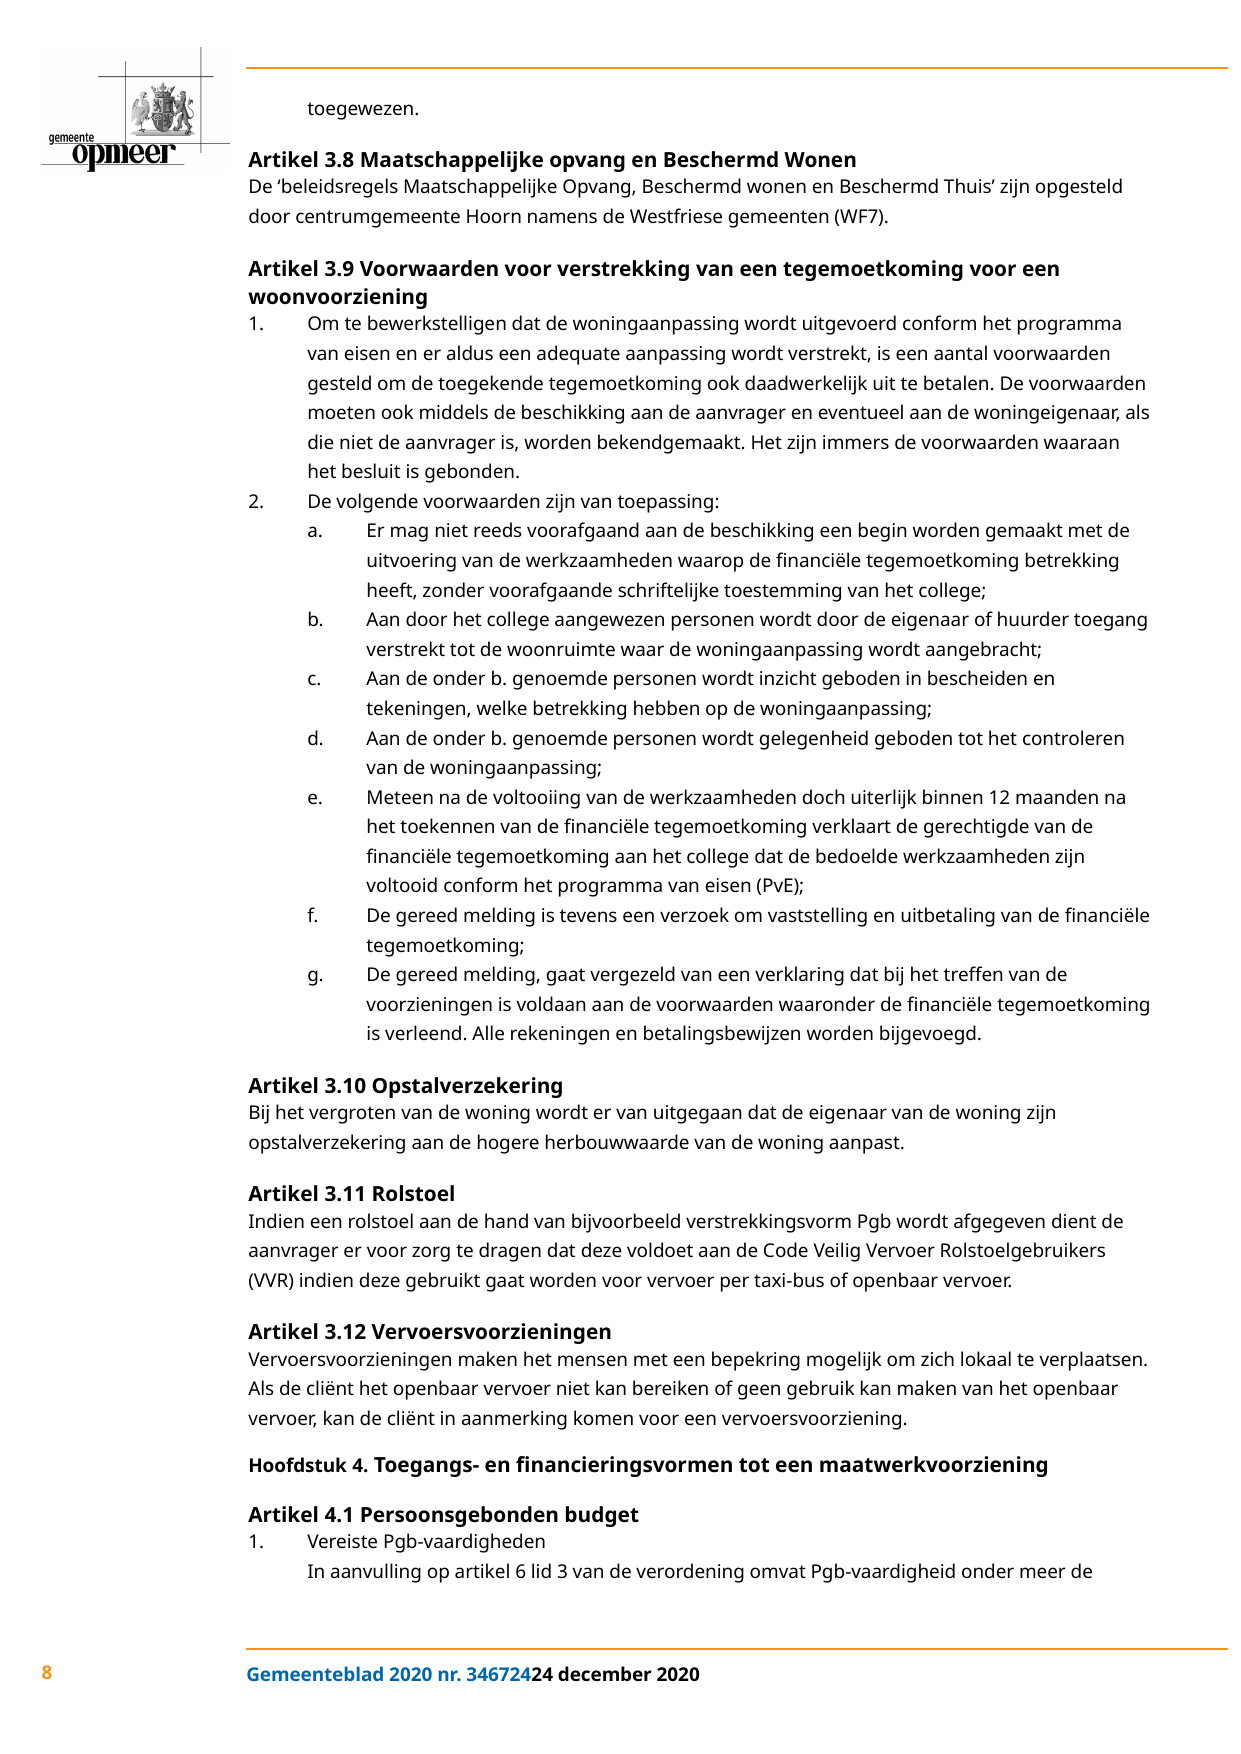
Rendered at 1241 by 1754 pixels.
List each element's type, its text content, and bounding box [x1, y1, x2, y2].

text Artikel 3.9 Voorwaarden voor verstrekking van een tegemoetkoming voor een woonvoorziening [248, 254, 1152, 311]
list Er mag niet reeds voorafgaand aan de beschikking een begin worden gemaakt met de uitvoering van de werkzaamheden waarop de financiële tegemoetkoming betrekking heeft, zonder voorafgaande schriftelijke toestemming van het college; [307, 518, 1152, 602]
list De gereed melding, gaat vergezeld van een verklaring dat bij het treffen van de voorzieningen is voldaan aan de voorwaarden waaronder de financiële tegemoetkoming is verleend. Alle rekeningen en betalingsbewijzen worden bijgevoegd. [307, 961, 1152, 1046]
list Aan de onder b. genoemde personen wordt inzicht geboden in bescheiden en tekeningen, welke betrekking hebben op de woningaanpassing; [307, 666, 1152, 721]
list toegewezen. [248, 95, 1152, 121]
text Vervoersvoorzieningen maken het mensen met een bepekring mogelijk om zich lokaal te verplaatsen. Als de cliënt het openbaar vervoer niet kan bereiken of geen gebruik kan maken van het openbaar vervoer, kan de cliënt in aanmerking komen voor een vervoersvoorziening. [248, 1346, 1152, 1431]
text Artikel 3.12 Vervoersvoorzieningen [248, 1317, 1152, 1346]
text Artikel 3.10 Opstalverzekering [248, 1071, 1152, 1099]
picture [41, 47, 231, 172]
text Artikel 3.8 Maatschappelijke opvang en Beschermd Wonen [248, 145, 1152, 174]
list Meteen na de voltooiing van de werkzaamheden doch uiterlijk binnen 12 maanden na het toekennen van de financiële tegemoetkoming verklaart de gerechtigde van de financiële tegemoetkoming aan het college dat de bedoelde werkzaamheden zijn voltooid conform het programma van eisen (PvE); [307, 784, 1152, 898]
list Om te bewerkstelligen dat de woningaanpassing wordt uitgevoerd conform het programma van eisen en er aldus een adequate aanpassing wordt verstrekt, is een aantal voorwaarden gesteld om de toegekende tegemoetkoming ook daadwerkelijk uit te betalen. De voorwaarden moeten ook middels de beschikking aan de aanvrager en eventueel aan de woningeigenaar, als die niet de aanvrager is, worden bekendgemaakt. Het zijn immers de voorwaarden waaraan het besluit is gebonden. [248, 311, 1152, 484]
list De volgende voorwaarden zijn van toepassing: [248, 488, 1152, 514]
text Bij het vergroten van de woning wordt er van uitgegaan dat de eigenaar van de woning zijn opstalverzekering aan de hogere herbouwwaarde van de woning aanpast. [248, 1099, 1152, 1155]
text Artikel 4.1 Persoonsgebonden budget [248, 1500, 1152, 1528]
list Aan de onder b. genoemde personen wordt gelegenheid geboden tot het controleren van de woningaanpassing; [307, 725, 1152, 780]
text Hoofdstuk 4. Toegangs- en financieringsvormen tot een maatwerkvoorziening [248, 1451, 1152, 1479]
text Artikel 3.11 Rolstoel [248, 1179, 1152, 1208]
list In aanvulling op artikel 6 lid 3 van de verordening omvat Pgb-vaardigheid onder meer de [248, 1558, 1152, 1584]
list De gereed melding is tevens een verzoek om vaststelling en uitbetaling van de financiële tegemoetkoming; [307, 902, 1152, 957]
text Indien een rolstoel aan de hand van bijvoorbeeld verstrekkingsvorm Pgb wordt afgegeven dient de aanvrager er voor zorg te dragen dat deze voldoet aan de Code Veilig Vervoer Rolstoelgebruikers (VVR) indien deze gebruikt gaat worden voor vervoer per taxi-bus of openbaar vervoer. [248, 1208, 1152, 1293]
list Aan door het college aangewezen personen wordt door de eigenaar of huurder toegang verstrekt tot de woonruimte waar de woningaanpassing wordt aangebracht; [307, 606, 1152, 662]
list Vereiste Pgb-vaardigheden [248, 1528, 1152, 1554]
text De ‘beleidsregels Maatschappelijke Opvang, Beschermd wonen en Beschermd Thuis’ zijn opgesteld door centrumgemeente Hoorn namens de Westfriese gemeenten (WF7). [248, 174, 1152, 229]
